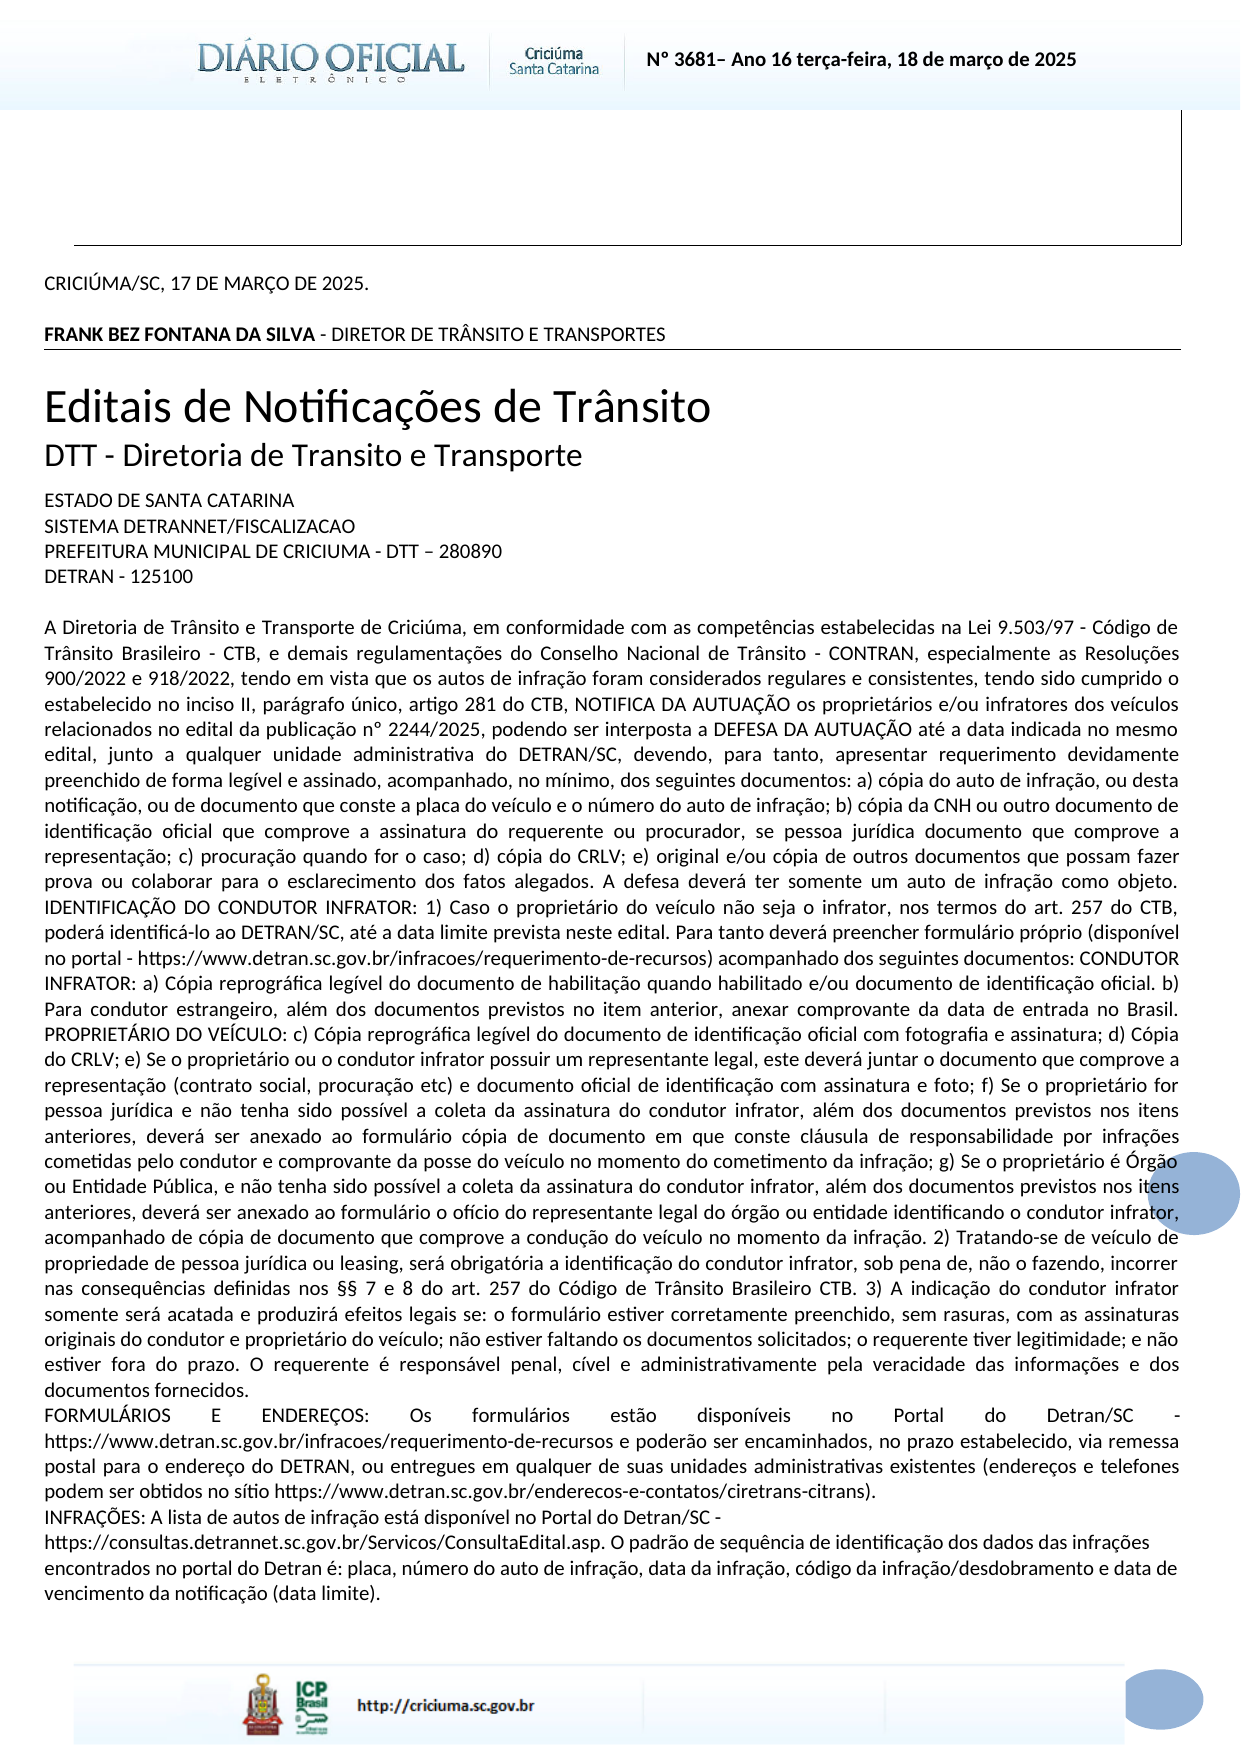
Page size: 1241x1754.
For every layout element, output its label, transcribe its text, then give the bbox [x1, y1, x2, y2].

text INFRAÇÕES: A lista de autos de infração está disponível no Portal do Detran/SC - https://consultas.detrannet.sc.gov.br/Servicos/ConsultaEdital.asp. O padrão de sequência de identificação dos dados das infrações encontrados no portal do Detran é: placa, número do auto de infração, data da infração, código da infração/desdobramento e data de vencimento da notificação (data limite). [44, 1504, 1181, 1606]
text DETRAN - 125100 [44, 564, 1181, 589]
text SISTEMA DETRANNET/FISCALIZACAO [44, 513, 1181, 538]
text CRICIÚMA/SC, 17 DE MARÇO DE 2025. [44, 271, 1181, 296]
text ESTADO DE SANTA CATARINA [44, 487, 1181, 513]
text Editais de Notificações de Trânsito [44, 375, 1181, 434]
text A Diretoria de Trânsito e Transporte de Criciúma, em conformidade com as competências estabelecidas na Lei 9.503/97 - Código de Trânsito Brasileiro - CTB, e demais regulamentações do Conselho Nacional de Trânsito - CONTRAN, especialmente as Resoluções 900/2022 e 918/2022, tendo em vista que os autos de infração foram considerados regulares e consistentes, tendo sido cumprido o estabelecido no inciso II, parágrafo único, artigo 281 do CTB, NOTIFICA DA AUTUAÇÃO os proprietários e/ou infratores dos veículos relacionados no edital da publicação nº 2244/2025, podendo ser interposta a DEFESA DA AUTUAÇÃO até a data indicada no mesmo edital, junto a qualquer unidade administrativa do DETRAN/SC, devendo, para tanto, apresentar requerimento devidamente preenchido de forma legível e assinado, acompanhado, no mínimo, dos seguintes documentos: a) cópia do auto de infração, ou desta notificação, ou de documento que conste a placa do veículo e o número do auto de infração; b) cópia da CNH ou outro documento de identificação oficial que comprove a assinatura do requerente ou procurador, se pessoa jurídica documento que comprove a representação; c) procuração quando for o caso; d) cópia do CRLV; e) original e/ou cópia de outros documentos que possam fazer prova ou colaborar para o esclarecimento dos fatos alegados. A defesa deverá ter somente um auto de infração como objeto. IDENTIFICAÇÃO DO CONDUTOR INFRATOR: 1) Caso o proprietário do veículo não seja o infrator, nos termos do art. 257 do CTB, poderá identificá-lo ao DETRAN/SC, até a data limite prevista neste edital. Para tanto deverá preencher formulário próprio (disponível no portal - https://www.detran.sc.gov.br/infracoes/requerimento-de-recursos) acompanhado dos seguintes documentos: CONDUTOR INFRATOR: a) Cópia reprográfica legível do documento de habilitação quando habilitado e/ou documento de identificação oficial. b) Para condutor estrangeiro, além dos documentos previstos no item anterior, anexar comprovante da data de entrada no Brasil. PROPRIETÁRIO DO VEÍCULO: c) Cópia reprográfica legível do documento de identificação oficial com fotografia e assinatura; d) Cópia do CRLV; e) Se o proprietário ou o condutor infrator possuir um representante legal, este deverá juntar o documento que comprove a representação (contrato social, procuração etc) e documento oficial de identificação com assinatura e foto; f) Se o proprietário for pessoa jurídica e não tenha sido possível a coleta da assinatura do condutor infrator, além dos documentos previstos nos itens anteriores, deverá ser anexado ao formulário cópia de documento em que conste cláusula de responsabilidade por infrações cometidas pelo condutor e comprovante da posse do veículo no momento do cometimento da infração; g) Se o proprietário é Órgão ou Entidade Pública, e não tenha sido possível a coleta da assinatura do condutor infrator, além dos documentos previstos nos itens anteriores, deverá ser anexado ao formulário o ofício do representante legal do órgão ou entidade identificando o condutor infrator, acompanhado de cópia de documento que comprove a condução do veículo no momento da infração. 2) Tratando-se de veículo de propriedade de pessoa jurídica ou leasing, será obrigatória a identificação do condutor infrator, sob pena de, não o fazendo, incorrer nas consequências definidas nos §§ 7 e 8 do art. 257 do Código de Trânsito Brasileiro CTB. 3) A indicação do condutor infrator somente será acatada e produzirá efeitos legais se: o formulário estiver corretamente preenchido, sem rasuras, com as assinaturas originais do condutor e proprietário do veículo; não estiver faltando os documentos solicitados; o requerente tiver legitimidade; e não estiver fora do prazo. O requerente é responsável penal, cível e administrativamente pela veracidade das informações e dos documentos fornecidos. [44, 614, 1181, 1402]
text DTT - Diretoria de Transito e Transporte [44, 434, 1181, 475]
text PREFEITURA MUNICIPAL DE CRICIUMA - DTT – 280890 [44, 538, 1181, 564]
text FRANK BEZ FONTANA DA SILVA - DIRETOR DE TRÂNSITO E TRANSPORTES [44, 321, 1181, 349]
text FORMULÁRIOS E ENDEREÇOS: Os formulários estão disponíveis no Portal do Detran/SC - https://www.detran.sc.gov.br/infracoes/requerimento-de-recursos e poderão ser encaminhados, no prazo estabelecido, via remessa postal para o endereço do DETRAN, ou entregues em qualquer de suas unidades administrativas existentes (endereços e telefones podem ser obtidos no sítio https://www.detran.sc.gov.br/enderecos-e-contatos/ciretrans-citrans). [44, 1402, 1181, 1504]
